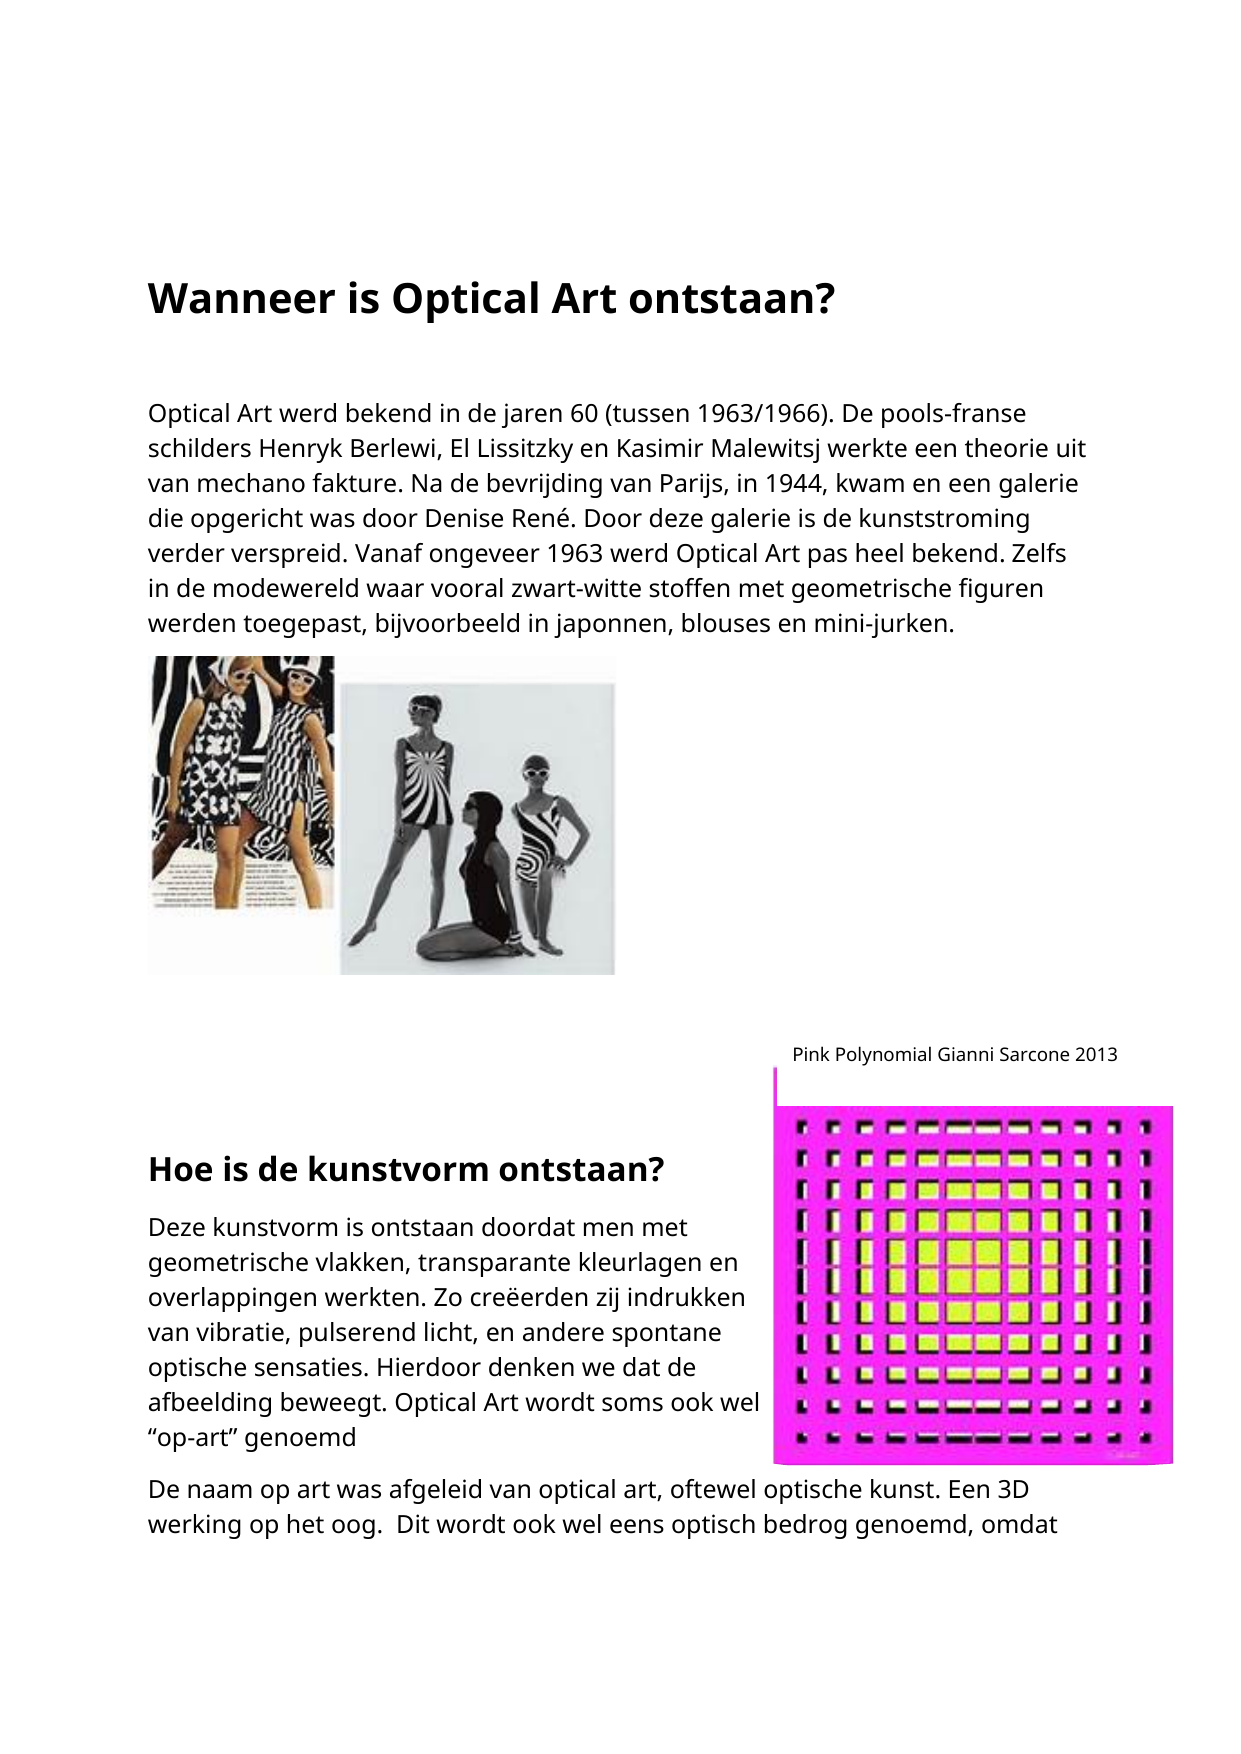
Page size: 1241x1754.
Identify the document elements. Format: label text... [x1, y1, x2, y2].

text Pink Polynomial Gianni Sarcone 2013 [792, 1042, 1163, 1067]
text Deze kunstvorm is ontstaan doordat men met geometrische vlakken, transparante kleurlagen en overlappingen werkten. Zo creëerden zij indrukken van vibratie, pulserend licht, en andere spontane optische sensaties. Hierdoor denken we dat de afbeelding beweegt. Optical Art wordt soms ook wel “op-art” genoemd [148, 1209, 772, 1454]
text De naam op art was afgeleid van optical art, oftewel optische kunst. Een 3D werking op het oog. Dit wordt ook wel eens optisch bedrog genoemd, omdat [148, 1471, 1093, 1540]
text Hoe is de kunstvorm ontstaan? [148, 1146, 772, 1192]
text Wanneer is Optical Art ontstaan? [148, 268, 1093, 325]
text Optical Art werd bekend in de jaren 60 (tussen 1963/1966). De pools-franse schilders Henryk Berlewi, El Lissitzky en Kasimir Malewitsj werkte een theorie uit van mechano fakture. Na de bevrijding van Parijs, in 1944, kwam en een galerie die opgericht was door Denise René. Door deze galerie is de kunststroming verder verspreid. Vanaf ongeveer 1963 werd Optical Art pas heel bekend. Zelfs in de modewereld waar vooral zwart-witte stoffen met geometrische figuren werden toegepast, bijvoorbeeld in japonnen, blouses en mini-jurken. [148, 395, 1093, 639]
